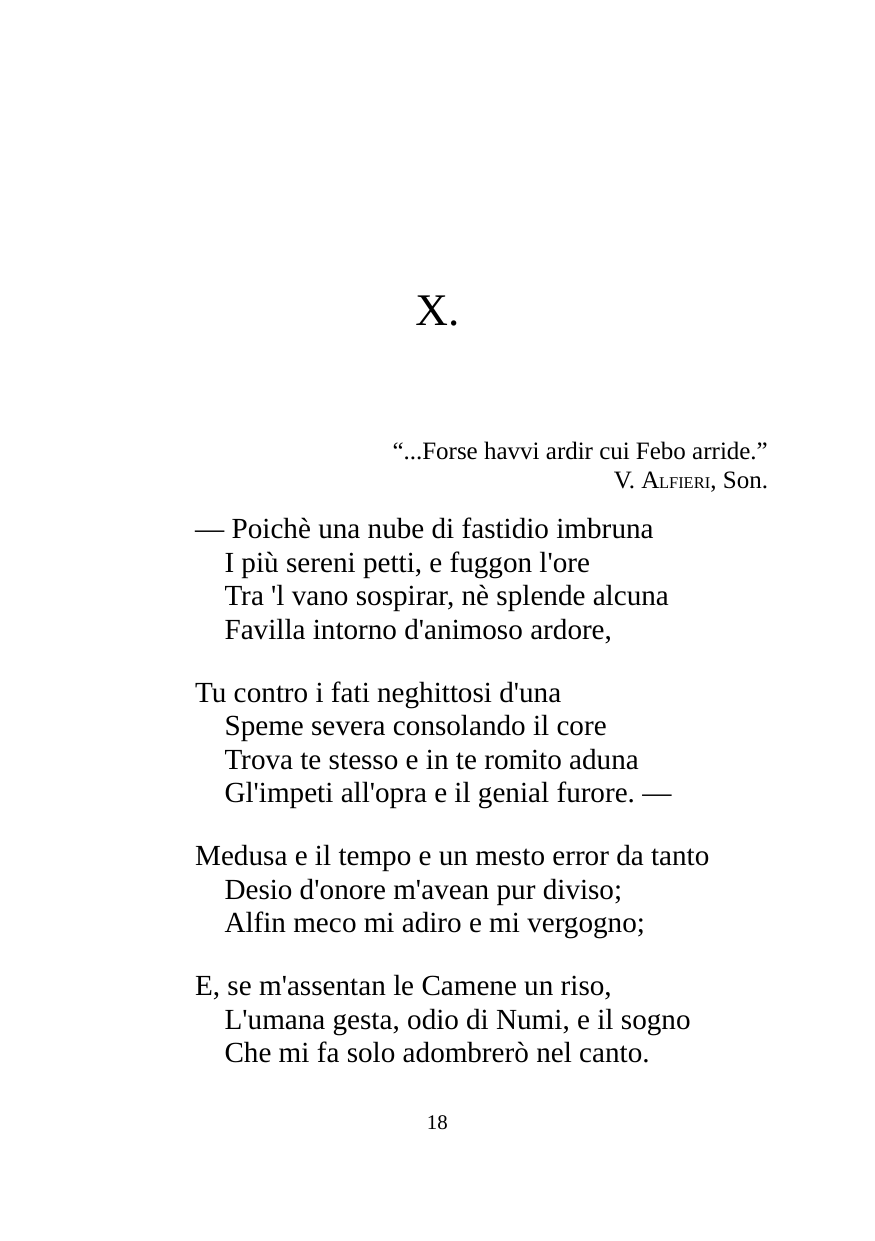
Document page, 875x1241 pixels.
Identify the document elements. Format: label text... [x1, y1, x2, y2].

text — Poichè una nube di fastidio imbruna I più sereni petti, e fuggon l'ore Tra 'l vano sospirar, nè splende alcuna Favilla intorno d'animoso ardore, [195, 511, 768, 645]
text “...Forse havvi ardir cui Febo arride.” [106, 436, 768, 465]
text E, se m'assentan le Camene un riso, L'umana gesta, odio di Numi, e il sogno Che mi fa solo adombrerò nel canto. [195, 968, 768, 1069]
text V. Alfieri, Son. [106, 465, 768, 493]
subtitle X. [106, 283, 768, 336]
text Tu contro i fati neghittosi d'una Speme severa consolando il core Trova te stesso e in te romito aduna Gl'impeti all'opra e il genial furore. — [195, 675, 768, 809]
text Medusa e il tempo e un mesto error da tanto Desio d'onore m'avean pur diviso; Alfin meco mi adiro e mi vergogno; [195, 838, 768, 939]
